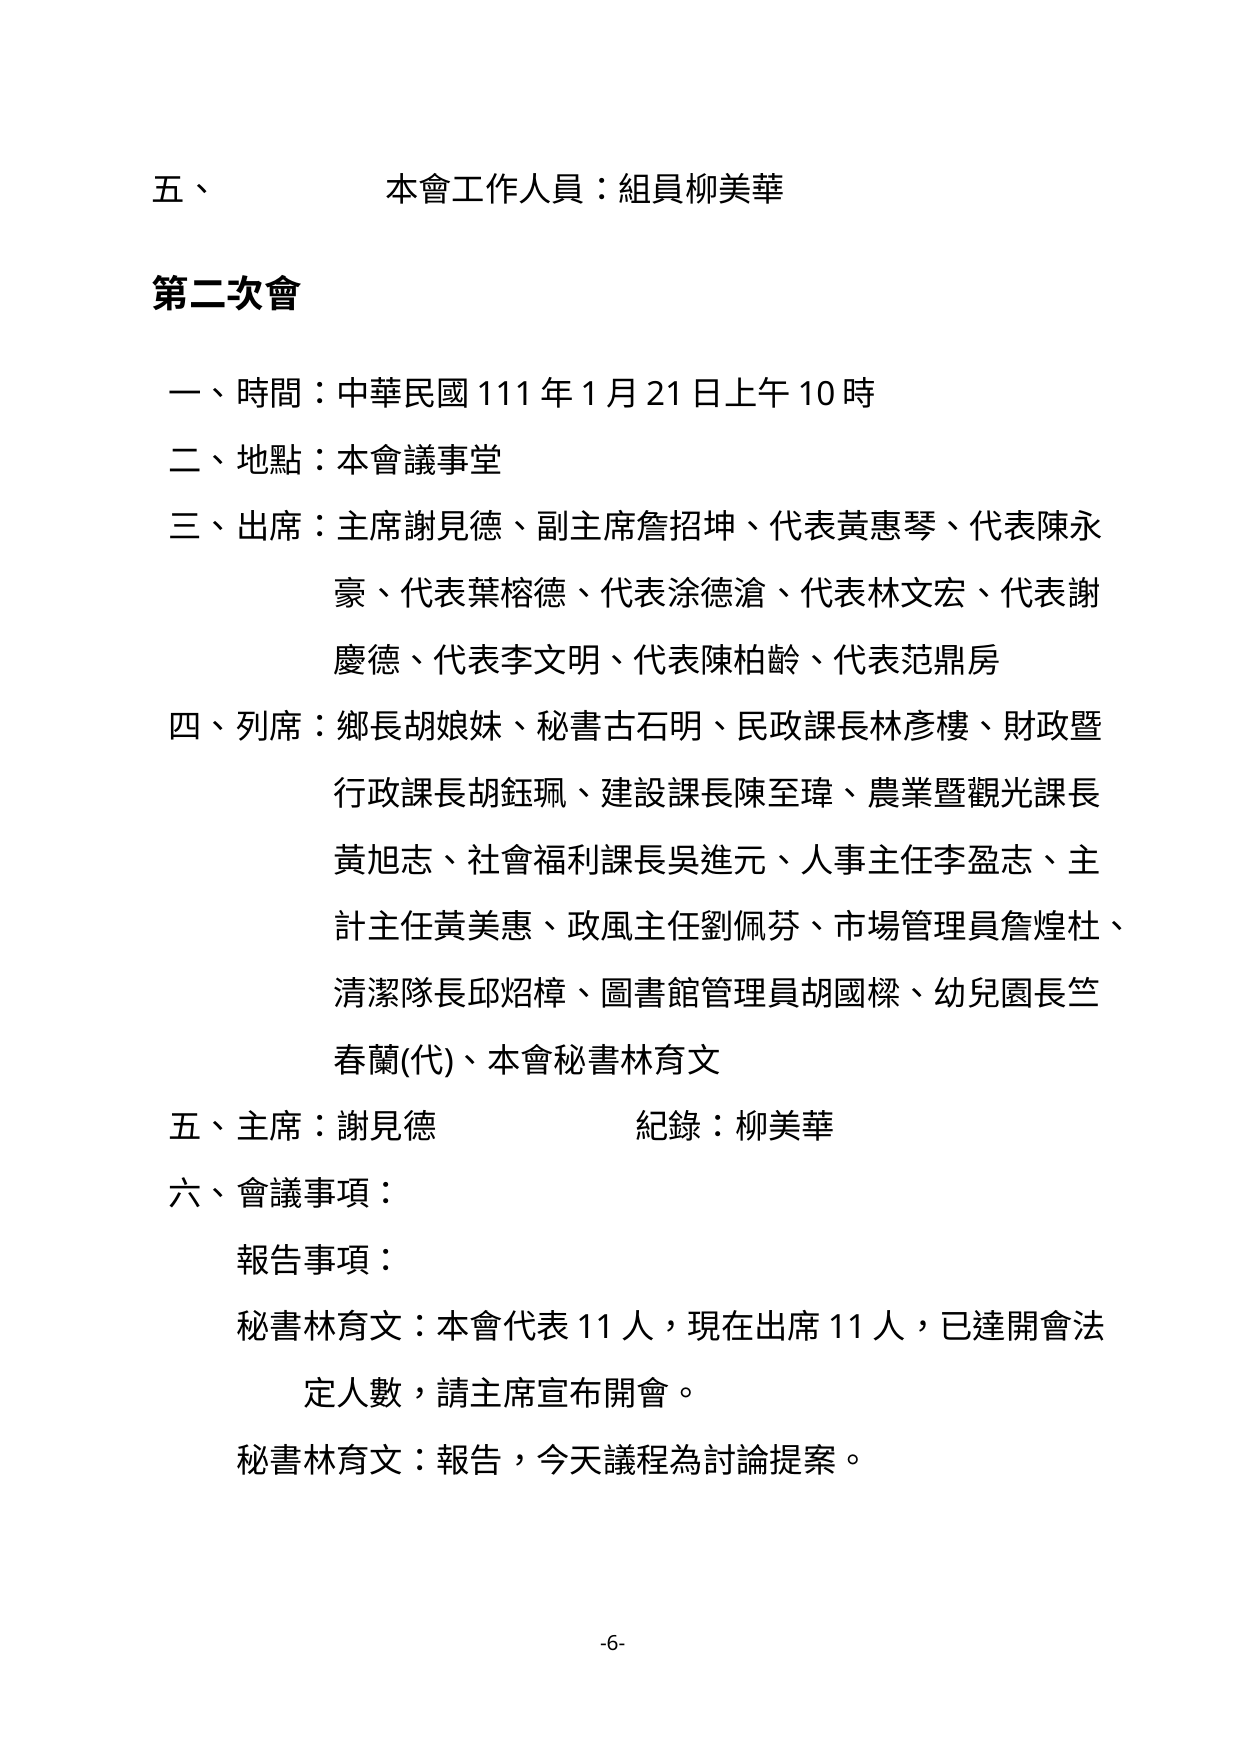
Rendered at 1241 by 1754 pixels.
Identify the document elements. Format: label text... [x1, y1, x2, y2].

list 主席：謝見德 紀錄：柳美華 [168, 1085, 1122, 1152]
list 地點：本會議事堂 [168, 419, 1122, 485]
list 出席：主席謝見德、副主席詹招坤、代表黃惠琴、代表陳永豪、代表葉榕德、代表涂德滄、代表林文宏、代表謝慶德、代表李文明、代表陳柏齡、代表范鼎房 [168, 485, 1122, 685]
text 秘書林育文：報告，今天議程為討論提案。 [236, 1419, 1122, 1485]
list 會議事項： [168, 1152, 1122, 1219]
title 第二次會 [151, 264, 1122, 319]
text 報告事項： [236, 1219, 1122, 1285]
list 時間：中華民國111年1月21日上午10時 [168, 352, 1122, 419]
list 列席：鄉長胡娘妹、秘書古石明、民政課長林彥樓、財政暨行政課長胡鈺珮、建設課長陳至瑋、農業暨觀光課長黃旭志、社會福利課長吳進元、人事主任李盈志、主計主任黃美惠、政風主任劉佩芬、市場管理員詹煌杜、清潔隊長邱炤樟、圖書館管理員胡國樑、幼兒園長竺春蘭(代)、本會秘書林育文 [168, 685, 1122, 1085]
text 秘書林育文：本會代表11人，現在出席11人，已達開會法定人數，請主席宣布開會。 [236, 1285, 1122, 1419]
list 本會工作人員：組員柳美華 [151, 148, 1122, 214]
